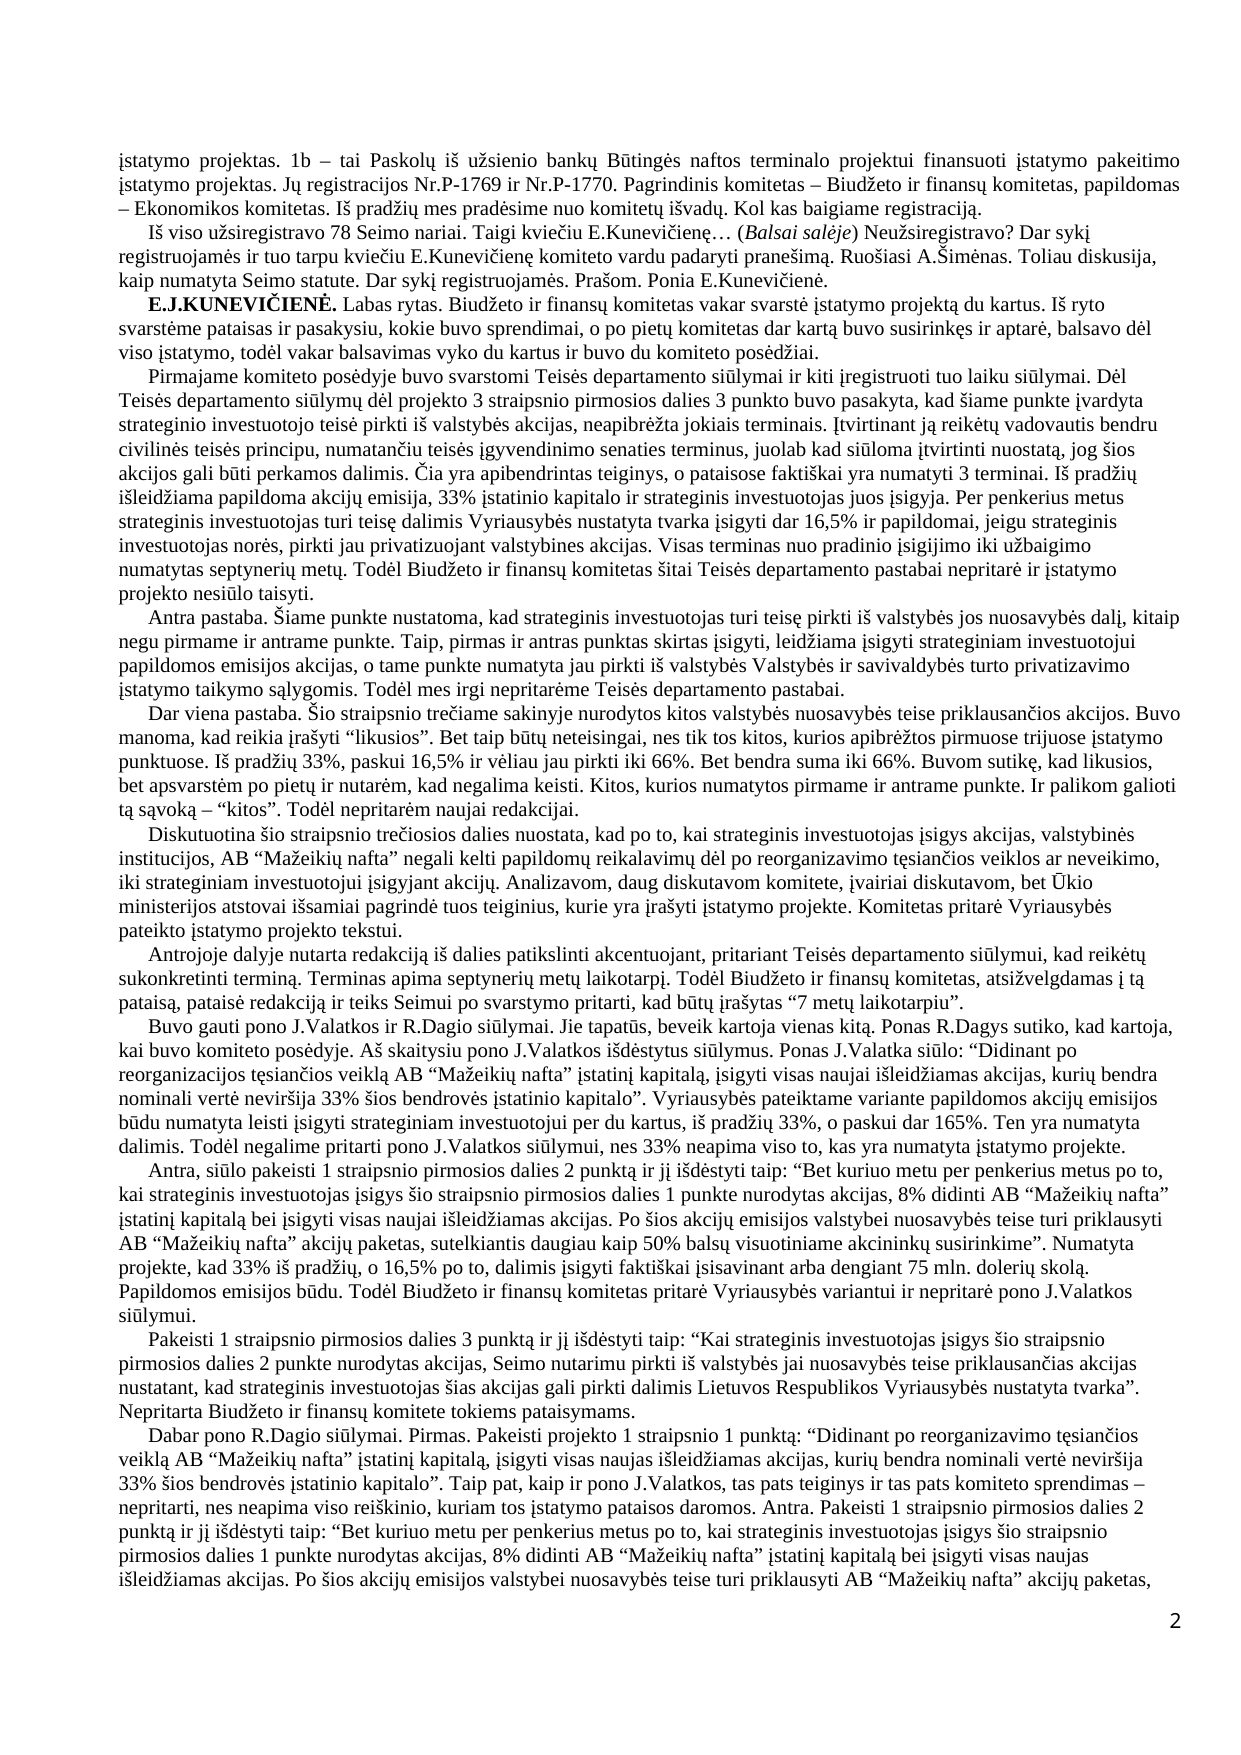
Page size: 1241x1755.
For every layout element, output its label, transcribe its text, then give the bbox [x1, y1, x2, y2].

text Diskutuotina šio straipsnio trečiosios dalies nuostata, kad po to, kai strateginis investuotojas įsigys akcijas, valstybinės institucijos, AB “Mažeikių nafta” negali kelti papildomų reikalavimų dėl po reorganizavimo tęsiančios veiklos ar neveikimo, iki strateginiam investuotojui įsigyjant akcijų. Analizavom, daug diskutavom komitete, įvairiai diskutavom, bet Ūkio ministerijos atstovai išsamiai pagrindė tuos teiginius, kurie yra įrašyti įstatymo projekte. Komitetas pritarė Vyriausybės pateikto įstatymo projekto tekstui. [118, 821, 1181, 942]
text Buvo gauti pono J.Valatkos ir R.Dagio siūlymai. Jie tapatūs, beveik kartoja vienas kitą. Ponas R.Dagys sutiko, kad kartoja, kai buvo komiteto posėdyje. Aš skaitysiu pono J.Valatkos išdėstytus siūlymus. Ponas J.Valatka siūlo: “Didinant po reorganizacijos tęsiančios veiklą AB “Mažeikių nafta” įstatinį kapitalą, įsigyti visas naujai išleidžiamas akcijas, kurių bendra nominali vertė neviršija 33% šios bendrovės įstatinio kapitalo”. Vyriausybės pateiktame variante papildomos akcijų emisijos būdu numatyta leisti įsigyti strateginiam investuotojui per du kartus, iš pradžių 33%, o paskui dar 165%. Ten yra numatyta dalimis. Todėl negalime pritarti pono J.Valatkos siūlymui, nes 33% neapima viso to, kas yra numatyta įstatymo projekte. [118, 1014, 1181, 1158]
text Antrojoje dalyje nutarta redakciją iš dalies patikslinti akcentuojant, pritariant Teisės departamento siūlymui, kad reikėtų sukonkretinti terminą. Terminas apima septynerių metų laikotarpį. Todėl Biudžeto ir finansų komitetas, atsižvelgdamas į tą pataisą, pataisė redakciją ir teiks Seimui po svarstymo pritarti, kad būtų įrašytas “7 metų laikotarpiu”. [118, 942, 1181, 1014]
text Pakeisti 1 straipsnio pirmosios dalies 3 punktą ir jį išdėstyti taip: “Kai strateginis investuotojas įsigys šio straipsnio pirmosios dalies 2 punkte nurodytas akcijas, Seimo nutarimu pirkti iš valstybės jai nuosavybės teise priklausančias akcijas nustatant, kad strateginis investuotojas šias akcijas gali pirkti dalimis Lietuvos Respublikos Vyriausybės nustatyta tvarka”. Nepritarta Biudžeto ir finansų komitete tokiems pataisymams. [118, 1327, 1181, 1423]
text įstatymo projektas. 1b – tai Paskolų iš užsienio bankų Būtingės naftos terminalo projektui finansuoti įstatymo pakeitimo įstatymo projektas. Jų registracijos Nr.P-1769 ir Nr.P-1770. Pagrindinis komitetas – Biudžeto ir finansų komitetas, papildomas – Ekonomikos komitetas. Iš pradžių mes pradėsime nuo komitetų išvadų. Kol kas baigiame registraciją. [118, 148, 1181, 220]
text Dabar pono R.Dagio siūlymai. Pirmas. Pakeisti projekto 1 straipsnio 1 punktą: “Didinant po reorganizavimo tęsiančios veiklą AB “Mažeikių nafta” įstatinį kapitalą, įsigyti visas naujas išleidžiamas akcijas, kurių bendra nominali vertė neviršija 33% šios bendrovės įstatinio kapitalo”. Taip pat, kaip ir pono J.Valatkos, tas pats teiginys ir tas pats komiteto sprendimas – nepritarti, nes neapima viso reiškinio, kuriam tos įstatymo pataisos daromos. Antra. Pakeisti 1 straipsnio pirmosios dalies 2 punktą ir jį išdėstyti taip: “Bet kuriuo metu per penkerius metus po to, kai strateginis investuotojas įsigys šio straipsnio pirmosios dalies 1 punkte nurodytas akcijas, 8% didinti AB “Mažeikių nafta” įstatinį kapitalą bei įsigyti visas naujas išleidžiamas akcijas. Po šios akcijų emisijos valstybei nuosavybės teise turi priklausyti AB “Mažeikių nafta” akcijų paketas, [118, 1423, 1181, 1591]
text Pirmajame komiteto posėdyje buvo svarstomi Teisės departamento siūlymai ir kiti įregistruoti tuo laiku siūlymai. Dėl Teisės departamento siūlymų dėl projekto 3 straipsnio pirmosios dalies 3 punkto buvo pasakyta, kad šiame punkte įvardyta strateginio investuotojo teisė pirkti iš valstybės akcijas, neapibrėžta jokiais terminais. Įtvirtinant ją reikėtų vadovautis bendru civilinės teisės principu, numatančiu teisės įgyvendinimo senaties terminus, juolab kad siūloma įtvirtinti nuostatą, jog šios akcijos gali būti perkamos dalimis. Čia yra apibendrintas teiginys, o pataisose faktiškai yra numatyti 3 terminai. Iš pradžių išleidžiama papildoma akcijų emisija, 33% įstatinio kapitalo ir strateginis investuotojas juos įsigyja. Per penkerius metus strateginis investuotojas turi teisę dalimis Vyriausybės nustatyta tvarka įsigyti dar 16,5% ir papildomai, jeigu strateginis investuotojas norės, pirkti jau privatizuojant valstybines akcijas. Visas terminas nuo pradinio įsigijimo iki užbaigimo numatytas septynerių metų. Todėl Biudžeto ir finansų komitetas šitai Teisės departamento pastabai nepritarė ir įstatymo projekto nesiūlo taisyti. [118, 364, 1181, 605]
text Antra pastaba. Šiame punkte nustatoma, kad strateginis investuotojas turi teisę pirkti iš valstybės jos nuosavybės dalį, kitaip negu pirmame ir antrame punkte. Taip, pirmas ir antras punktas skirtas įsigyti, leidžiama įsigyti strateginiam investuotojui papildomos emisijos akcijas, o tame punkte numatyta jau pirkti iš valstybės Valstybės ir savivaldybės turto privatizavimo įstatymo taikymo sąlygomis. Todėl mes irgi nepritarėme Teisės departamento pastabai. [118, 605, 1181, 701]
text Antra, siūlo pakeisti 1 straipsnio pirmosios dalies 2 punktą ir jį išdėstyti taip: “Bet kuriuo metu per penkerius metus po to, kai strateginis investuotojas įsigys šio straipsnio pirmosios dalies 1 punkte nurodytas akcijas, 8% didinti AB “Mažeikių nafta” įstatinį kapitalą bei įsigyti visas naujai išleidžiamas akcijas. Po šios akcijų emisijos valstybei nuosavybės teise turi priklausyti AB “Mažeikių nafta” akcijų paketas, sutelkiantis daugiau kaip 50% balsų visuotiniame akcininkų susirinkime”. Numatyta projekte, kad 33% iš pradžių, o 16,5% po to, dalimis įsigyti faktiškai įsisavinant arba dengiant 75 mln. dolerių skolą. Papildomos emisijos būdu. Todėl Biudžeto ir finansų komitetas pritarė Vyriausybės variantui ir nepritarė pono J.Valatkos siūlymui. [118, 1158, 1181, 1327]
text Iš viso užsiregistravo 78 Seimo nariai. Taigi kviečiu E.Kunevičienę… (Balsai salėje) Neužsiregistravo? Dar sykį registruojamės ir tuo tarpu kviečiu E.Kunevičienę komiteto vardu padaryti pranešimą. Ruošiasi A.Šimėnas. Toliau diskusija, kaip numatyta Seimo statute. Dar sykį registruojamės. Prašom. Ponia E.Kunevičienė. [118, 220, 1181, 292]
text Dar viena pastaba. Šio straipsnio trečiame sakinyje nurodytos kitos valstybės nuosavybės teise priklausančios akcijos. Buvo manoma, kad reikia įrašyti “likusios”. Bet taip būtų neteisingai, nes tik tos kitos, kurios apibrėžtos pirmuose trijuose įstatymo punktuose. Iš pradžių 33%, paskui 16,5% ir vėliau jau pirkti iki 66%. Bet bendra suma iki 66%. Buvom sutikę, kad likusios, bet apsvarstėm po pietų ir nutarėm, kad negalima keisti. Kitos, kurios numatytos pirmame ir antrame punkte. Ir palikom galioti tą sąvoką – “kitos”. Todėl nepritarėm naujai redakcijai. [118, 701, 1181, 821]
text E.J.KUNEVIČIENĖ. Labas rytas. Biudžeto ir finansų komitetas vakar svarstė įstatymo projektą du kartus. Iš ryto svarstėme pataisas ir pasakysiu, kokie buvo sprendimai, o po pietų komitetas dar kartą buvo susirinkęs ir aptarė, balsavo dėl viso įstatymo, todėl vakar balsavimas vyko du kartus ir buvo du komiteto posėdžiai. [118, 292, 1181, 364]
